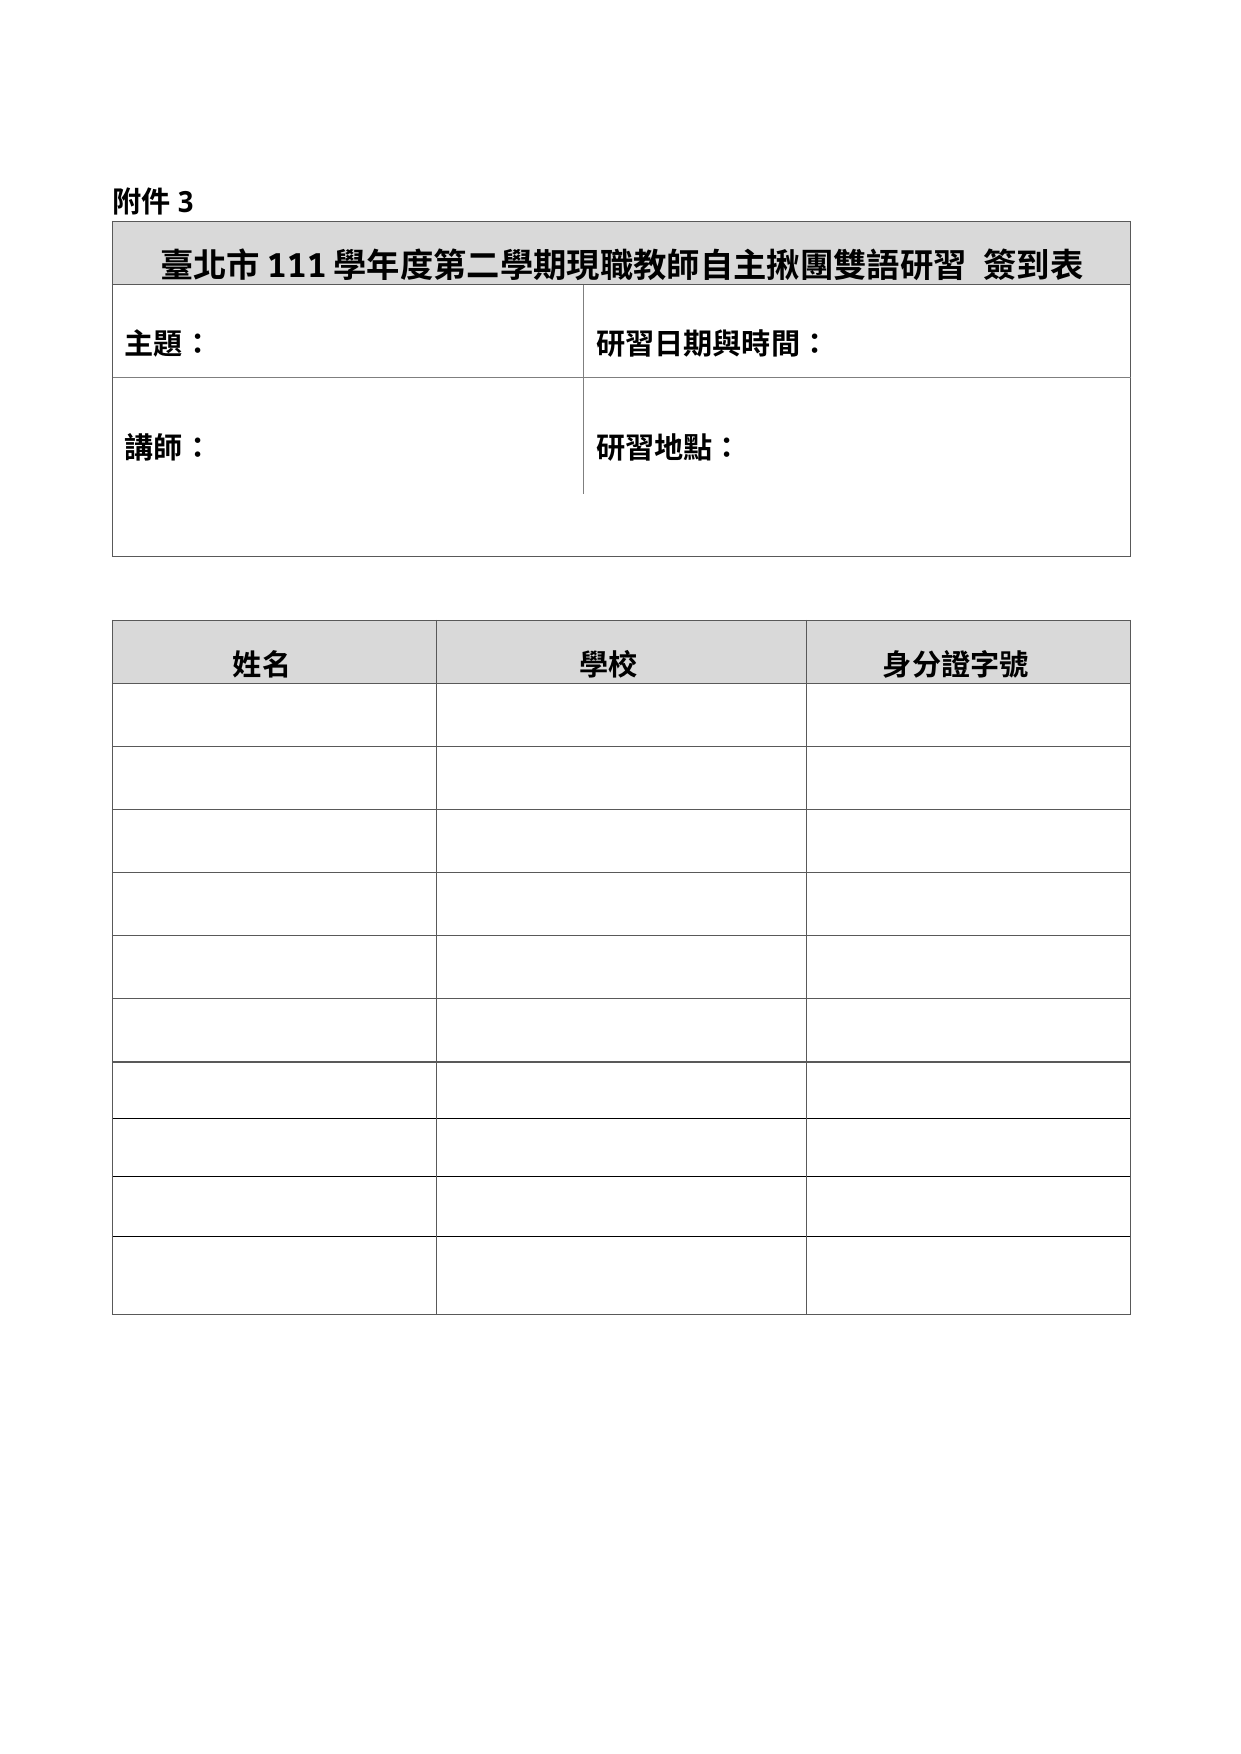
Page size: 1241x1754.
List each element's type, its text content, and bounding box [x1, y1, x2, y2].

table_cell [807, 684, 1130, 746]
table_cell [807, 1119, 1130, 1176]
table_cell [437, 747, 806, 809]
table_cell [807, 1063, 1130, 1118]
table_cell [113, 1119, 436, 1176]
table_cell 講師： [113, 378, 262, 494]
table_cell [113, 1177, 436, 1236]
text 附件3 [112, 158, 1128, 221]
table_cell [113, 936, 436, 998]
table_cell [807, 999, 1130, 1061]
table_cell [113, 747, 436, 809]
table_cell [113, 1063, 436, 1118]
table_cell [113, 873, 436, 935]
table_header 研習日期與時間： [584, 285, 917, 377]
table_cell [437, 1119, 806, 1176]
table_cell [807, 936, 1130, 998]
table_cell [807, 1177, 1130, 1236]
table_cell [437, 1177, 806, 1236]
table_cell [113, 999, 436, 1061]
table_header 主題： [113, 285, 262, 377]
table_cell [807, 810, 1130, 872]
table_cell [262, 378, 583, 494]
table_cell [918, 378, 1130, 494]
table_cell [807, 1237, 1130, 1314]
table_header [918, 285, 1130, 377]
table_header [262, 285, 583, 377]
table_cell [807, 747, 1130, 809]
table_cell [437, 810, 806, 872]
table_cell [437, 936, 806, 998]
table_cell [807, 873, 1130, 935]
table_cell [113, 684, 436, 746]
table_cell [437, 684, 806, 746]
table_cell [437, 999, 806, 1061]
table_header 姓名 [113, 621, 436, 683]
table_cell [113, 810, 436, 872]
table_cell [437, 1063, 806, 1118]
table_cell [437, 873, 806, 935]
table_cell [113, 378, 1130, 556]
table_header 學校 [437, 621, 806, 683]
table_cell [113, 1237, 436, 1314]
table_header 臺北市111學年度第二學期現職教師自主揪團雙語研習 簽到表 [113, 222, 1130, 284]
table_cell 研習地點： [584, 378, 917, 494]
table_cell [437, 1237, 806, 1314]
table_header 身分證字號 [807, 621, 1130, 683]
